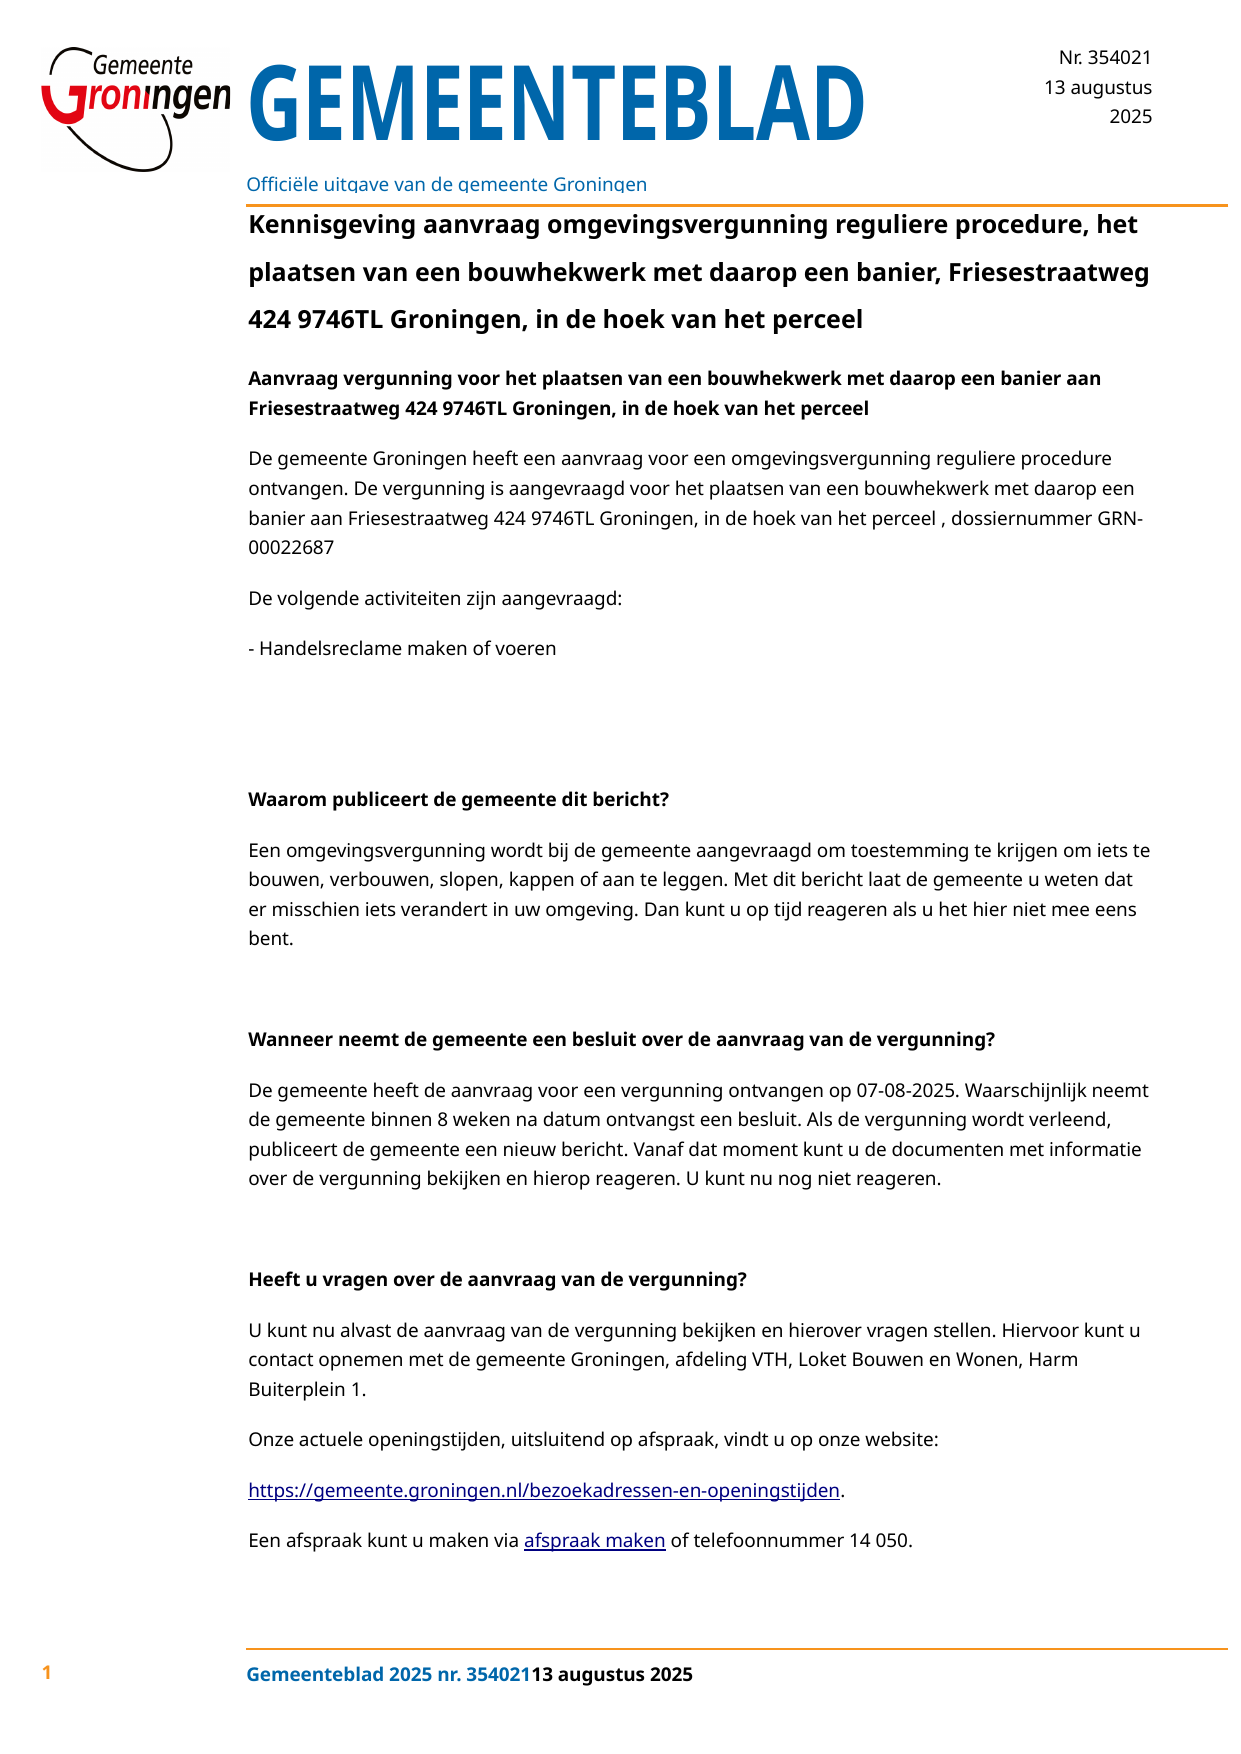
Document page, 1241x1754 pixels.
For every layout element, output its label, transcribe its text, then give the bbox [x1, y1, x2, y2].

text Kennisgeving aanvraag omgevingsvergunning reguliere procedure, het plaatsen van een bouwhekwerk met daarop een banier, Friesestraatweg 424 9746TL Groningen, in de hoek van het perceel [248, 207, 1152, 336]
text U kunt nu alvast de aanvraag van de vergunning bekijken en hierover vragen stellen. Hiervoor kunt u contact opnemen met de gemeente Groningen, afdeling VTH, Loket Bouwen en Wonen, Harm Buiterplein 1. [248, 1317, 1152, 1402]
text Heeft u vragen over de aanvraag van de vergunning? [248, 1266, 1152, 1292]
text - Handelsreclame maken of voeren [248, 635, 1152, 661]
picture [41, 47, 231, 172]
text De volgende activiteiten zijn aangevraagd: [248, 585, 1152, 610]
text Waarom publiceert de gemeente dit bericht? [248, 786, 1152, 812]
text De gemeente Groningen heeft een aanvraag voor een omgevingsvergunning reguliere procedure ontvangen. De vergunning is aangevraagd voor het plaatsen van een bouwhekwerk met daarop een banier aan Friesestraatweg 424 9746TL Groningen, in de hoek van het perceel , dossiernummer GRN-00022687 [248, 446, 1152, 560]
text https://gemeente.groningen.nl/bezoekadressen-en-openingstijden. [248, 1477, 1152, 1502]
text Onze actuele openingstijden, uitsluitend op afspraak, vindt u op onze website: [248, 1426, 1152, 1452]
text Aanvraag vergunning voor het plaatsen van een bouwhekwerk met daarop een banier aan Friesestraatweg 424 9746TL Groningen, in de hoek van het perceel [248, 366, 1152, 421]
text Een afspraak kunt u maken via afspraak maken of telefoonnummer 14 050. [248, 1527, 1152, 1553]
text De gemeente heeft de aanvraag voor een vergunning ontvangen op 07-08-2025. Waarschijnlijk neemt de gemeente binnen 8 weken na datum ontvangst een besluit. Als de vergunning wordt verleend, publiceert de gemeente een nieuw bericht. Vanaf dat moment kunt u de documenten met informatie over de vergunning bekijken en hierop reageren. U kunt nu nog niet reageren. [248, 1077, 1152, 1191]
text Een omgevingsvergunning wordt bij de gemeente aangevraagd om toestemming te krijgen om iets te bouwen, verbouwen, slopen, kappen of aan te leggen. Met dit bericht laat de gemeente u weten dat er misschien iets verandert in uw omgeving. Dan kunt u op tijd reageren als u het hier niet mee eens bent. [248, 837, 1152, 951]
text Wanneer neemt de gemeente een besluit over de aanvraag van de vergunning? [248, 1026, 1152, 1052]
